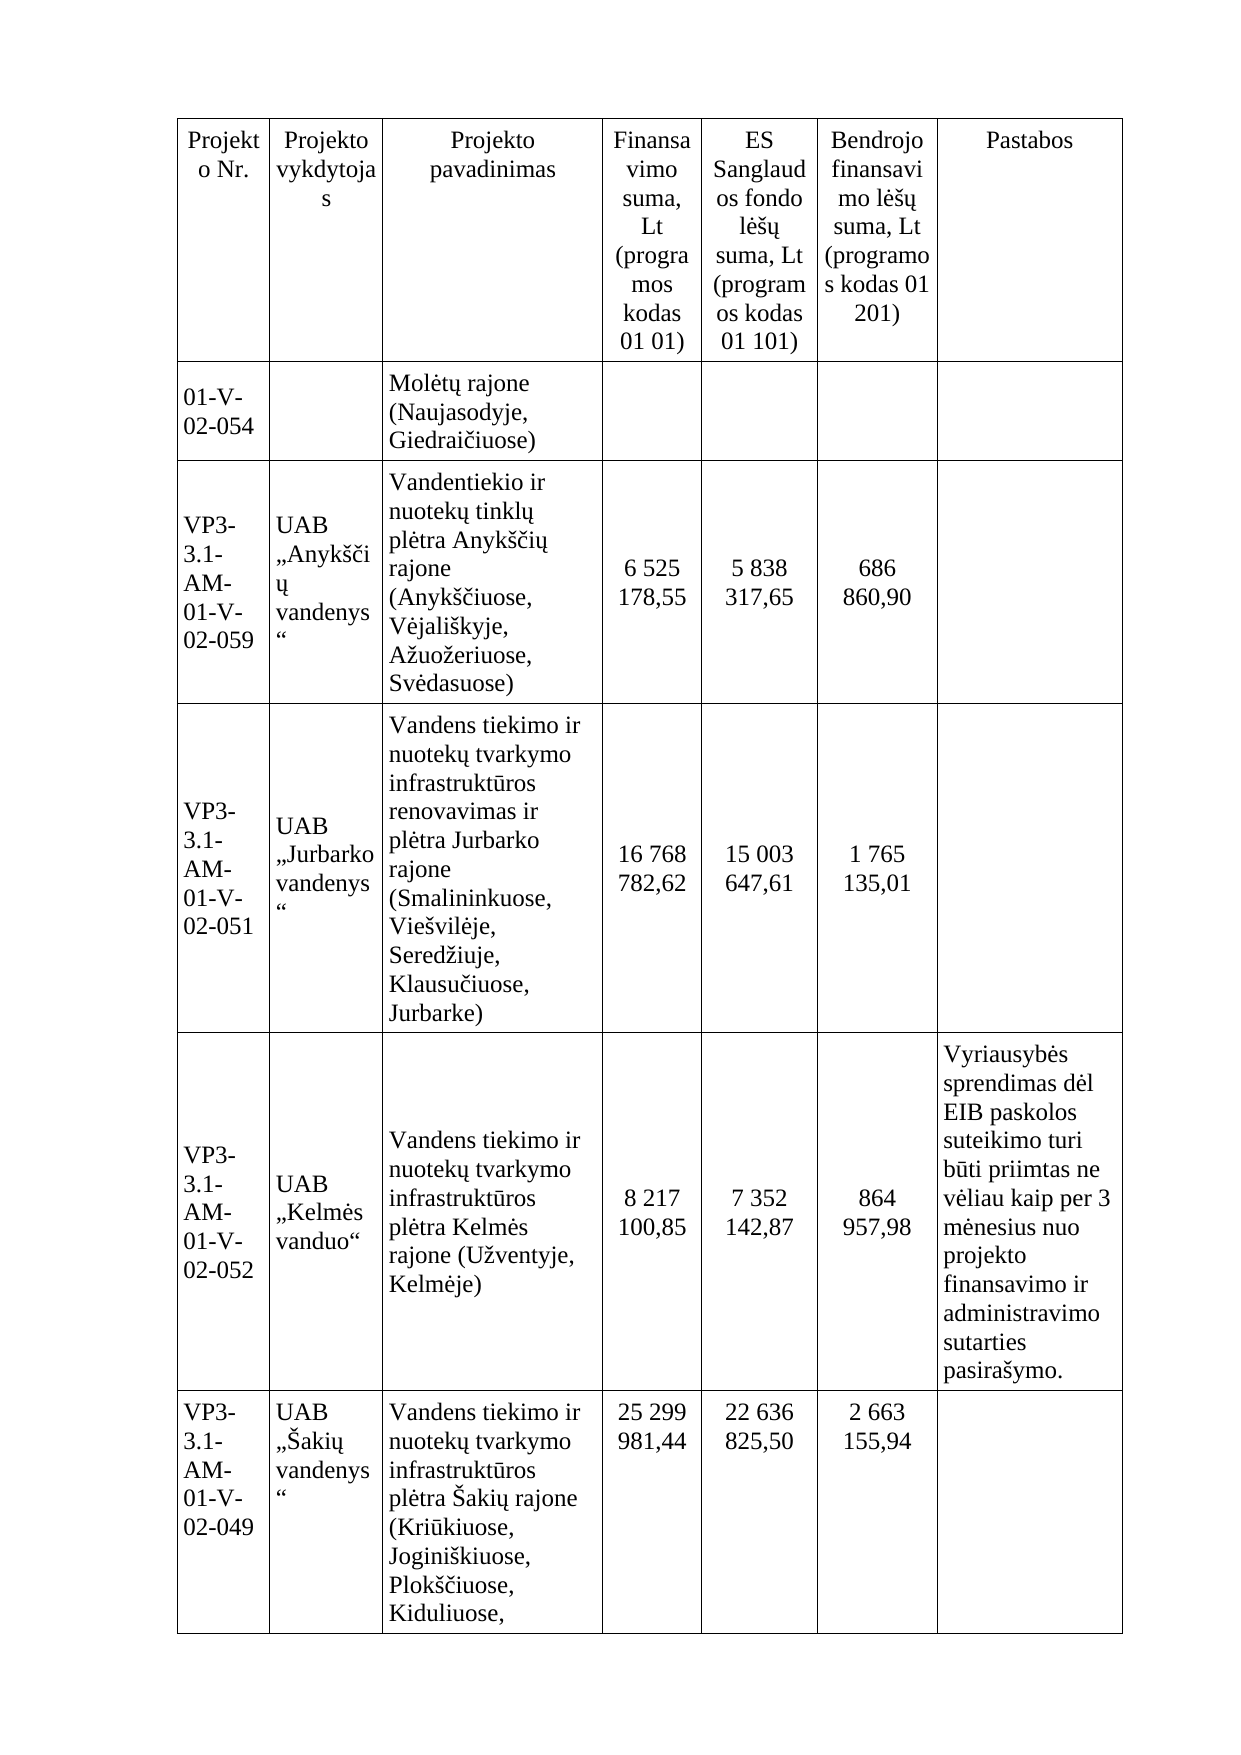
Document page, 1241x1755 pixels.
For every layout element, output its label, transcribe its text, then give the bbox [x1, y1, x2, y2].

table_cell 686 860,90 [818, 461, 937, 703]
table_cell [938, 461, 1122, 703]
table_cell [818, 362, 937, 460]
table_cell UAB „Jurbarko vandenys“ [270, 704, 382, 1032]
table_cell [938, 1391, 1122, 1633]
table_cell 22 636 825,50 [702, 1391, 817, 1633]
table_cell Molėtų rajone (Naujasodyje, Giedraičiuose) [383, 362, 602, 460]
table_header ES Sanglaudos fondo lėšų suma, Lt (programos kodas 01 101) [702, 119, 817, 361]
table_cell 15 003 647,61 [702, 704, 817, 1032]
table_cell Vandens tiekimo ir nuotekų tvarkymo infrastruktūros renovavimas ir plėtra Jurbarko rajone (Smalininkuose, Viešvilėje, Seredžiuje, Klausučiuose, Jurbarke) [383, 704, 602, 1032]
table_cell 864 957,98 [818, 1033, 937, 1390]
table_cell UAB „Kelmės vanduo“ [270, 1033, 382, 1390]
table_cell 7 352 142,87 [702, 1033, 817, 1390]
table_cell [938, 704, 1122, 1032]
table_cell [702, 362, 817, 460]
table_cell UAB „Šakių vandenys“ [270, 1391, 382, 1633]
table_cell [603, 362, 701, 460]
table_cell VP3-3.1-AM-01-V-02-049 [178, 1391, 269, 1633]
table_cell 16 768 782,62 [603, 704, 701, 1032]
table_cell 1 765 135,01 [818, 704, 937, 1032]
table_header Finansavimo suma, Lt (programos kodas 01 01) [603, 119, 701, 361]
table_cell Vandens tiekimo ir nuotekų tvarkymo infrastruktūros plėtra Kelmės rajone (Užventyje, Kelmėje) [383, 1033, 602, 1390]
table_cell 5 838 317,65 [702, 461, 817, 703]
table_cell VP3-3.1-AM-01-V-02-051 [178, 704, 269, 1032]
table_header Bendrojo finansavimo lėšų suma, Lt (programos kodas 01 201) [818, 119, 937, 361]
table_cell UAB „Anykščių vandenys“ [270, 461, 382, 703]
table_cell 2 663 155,94 [818, 1391, 937, 1633]
table_cell VP3-3.1-AM-01-V-02-052 [178, 1033, 269, 1390]
table_cell Vyriausybės sprendimas dėl EIB paskolos suteikimo turi būti priimtas ne vėliau kaip per 3 mėnesius nuo projekto finansavimo ir administravimo sutarties pasirašymo. [938, 1033, 1122, 1390]
table_header Projekto vykdytojas [270, 119, 382, 361]
table_cell 6 525 178,55 [603, 461, 701, 703]
table_header Projekto pavadinimas [383, 119, 602, 361]
table_cell VP3-3.1-AM-01-V-02-059 [178, 461, 269, 703]
table_cell Vandentiekio ir nuotekų tinklų plėtra Anykščių rajone (Anykščiuose, Vėjališkyje, Ažuožeriuose, Svėdasuose) [383, 461, 602, 703]
table_header Projekto Nr. [178, 119, 269, 361]
table_cell [938, 362, 1122, 460]
table_cell 01-V-02-054 [178, 362, 269, 460]
table_header Pastabos [938, 119, 1122, 361]
table_cell [270, 362, 382, 460]
table_cell 25 299 981,44 [603, 1391, 701, 1633]
table_cell Vandens tiekimo ir nuotekų tvarkymo infrastruktūros plėtra Šakių rajone (Kriūkiuose, Joginiškiuose, Plokščiuose, Kiduliuose, [383, 1391, 602, 1633]
table_cell 8 217 100,85 [603, 1033, 701, 1390]
